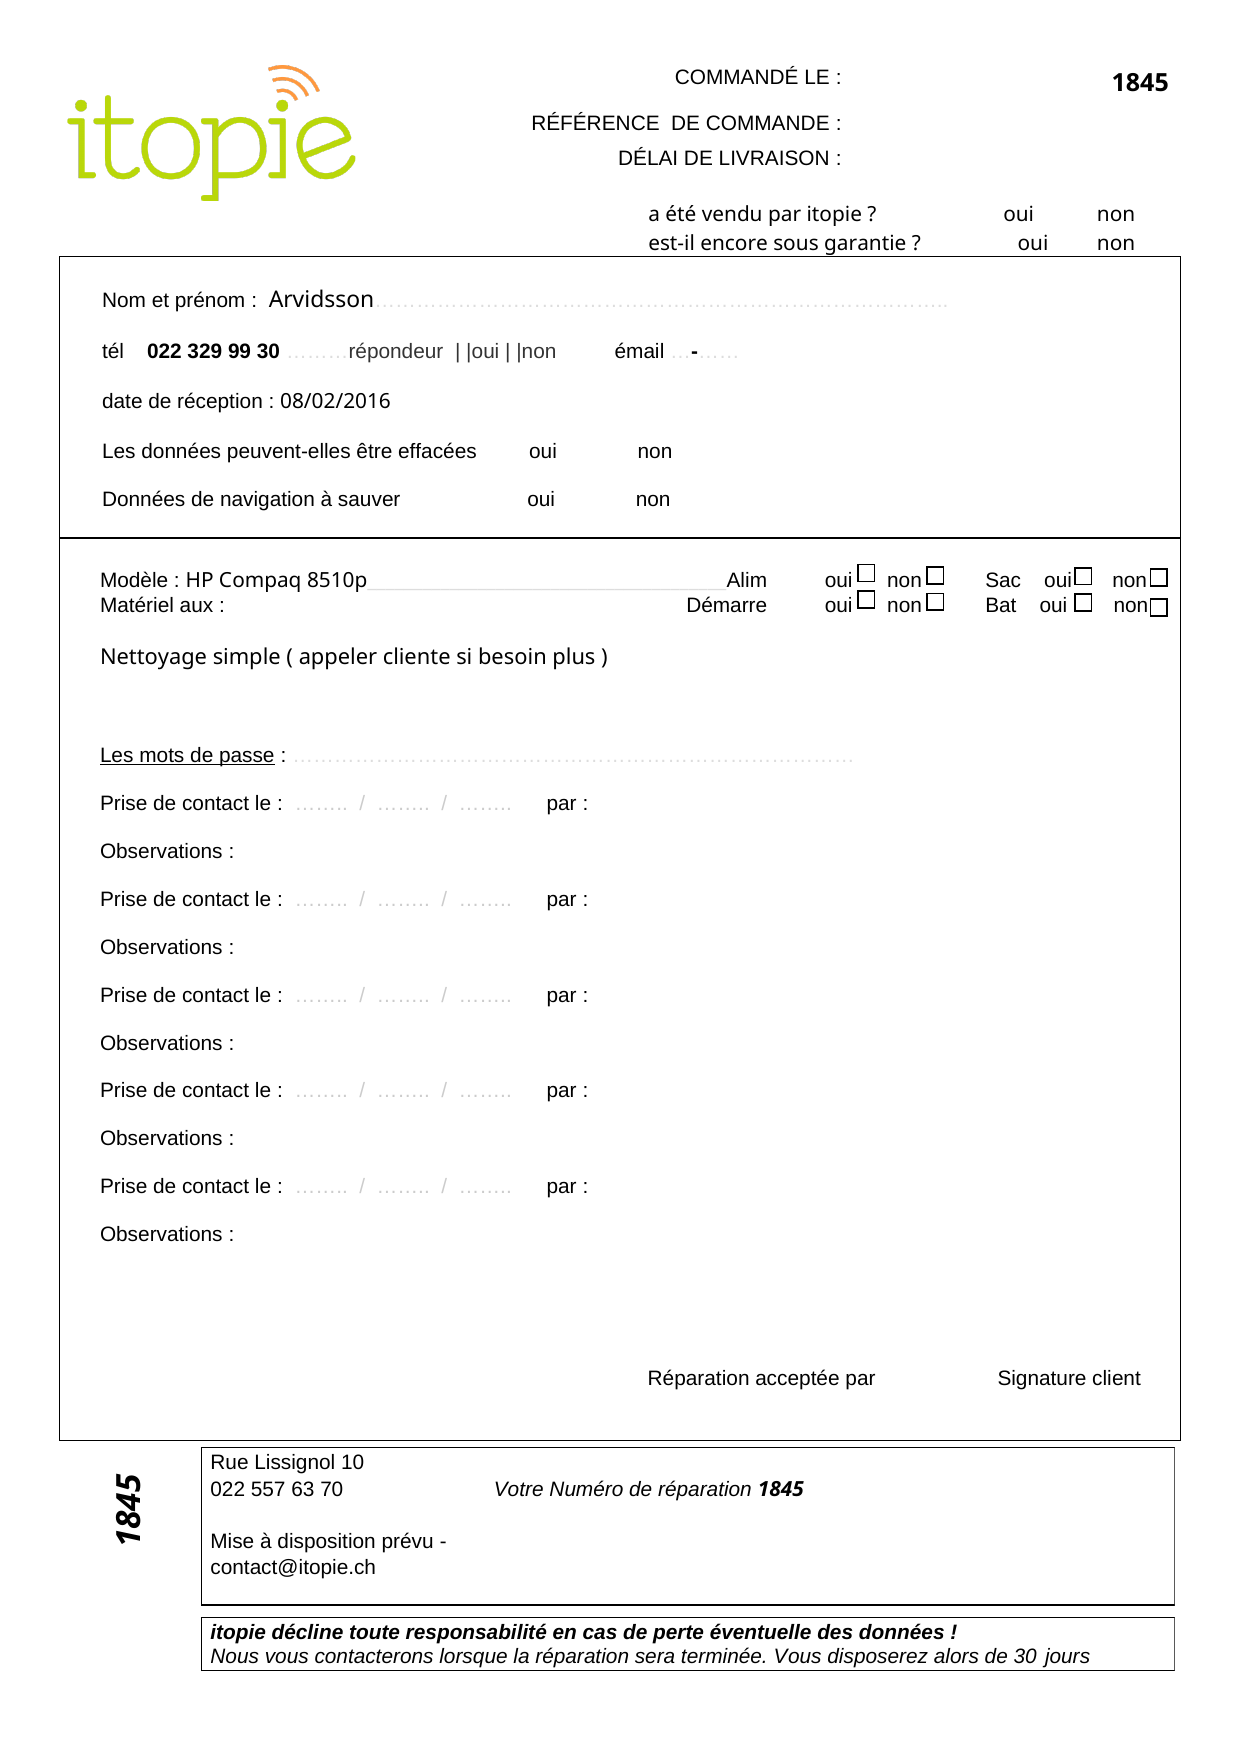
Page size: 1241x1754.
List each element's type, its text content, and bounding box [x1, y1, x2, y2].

text Observations : [60, 836, 1180, 863]
text Nom et prénom : Arvidsson……………………………………………………………………….. [60, 280, 1180, 314]
text Modèle : HP Compaq 8510p Alim oui non Sac oui non [60, 562, 856, 590]
table_cell DÉLAI DE LIVRAISON : [490, 140, 847, 175]
text Données de navigation à sauver oui non [60, 484, 1180, 511]
text Observations : [60, 1123, 1180, 1150]
table_cell [847, 105, 1180, 140]
text Les mots de passe : ……………………………………………………………………… [60, 740, 1180, 767]
text a été vendu par itopie ? oui non [59, 199, 1181, 228]
text Modèle : HP Compaq 8510p Alim oui non Sac oui non [948, 562, 1180, 590]
text Réparation acceptée par Signature client [60, 1363, 1180, 1390]
text Matériel aux : Démarre oui non Bat oui non [60, 590, 1180, 617]
table_header 1845 [847, 59, 1180, 104]
text Observations : [60, 1219, 1180, 1246]
table_header COMMANDÉ LE : [490, 59, 847, 104]
table_cell itopie décline toute responsabilité en cas de perte éventuelle des données ! Nous vous contacterons lorsque la réparation sera terminée. Vous disposerez alors de 30 jours [195, 1611, 1180, 1677]
text est-il encore sous garantie ? oui non [59, 228, 1181, 256]
picture [67, 65, 356, 201]
text date de réception : 08/02/2016 [60, 383, 1180, 415]
text Prise de contact le : …….. / …….. / …….. par : [60, 788, 1180, 815]
text Modèle : HP Compaq 8510p Alim oui non Sac oui non [879, 562, 925, 590]
table_header Rue Lissignol 10 022 557 63 70 Votre Numéro de réparation 1845 Mise à disposition prévu - contact@itopie.ch [195, 1441, 1180, 1611]
table_cell RÉFÉRENCE DE COMMANDE : [490, 105, 847, 140]
text tél 022 329 99 30 ………répondeur | |oui | |non émail …-…… [60, 335, 1180, 362]
text Prise de contact le : …….. / …….. / …….. par : [60, 1075, 1180, 1102]
text Nettoyage simple ( appeler cliente si besoin plus ) [60, 638, 1180, 671]
table_header 1845 [59, 1441, 195, 1677]
text Prise de contact le : …….. / …….. / …….. par : [60, 979, 1180, 1006]
text Les données peuvent-elles être effacées oui non [60, 436, 1180, 463]
text Prise de contact le : …….. / …….. / …….. par : [60, 883, 1180, 911]
text Prise de contact le : …….. / …….. / …….. par : [60, 1171, 1180, 1198]
text Observations : [60, 931, 1180, 958]
table_cell [847, 140, 1180, 175]
text Observations : [60, 1027, 1180, 1054]
